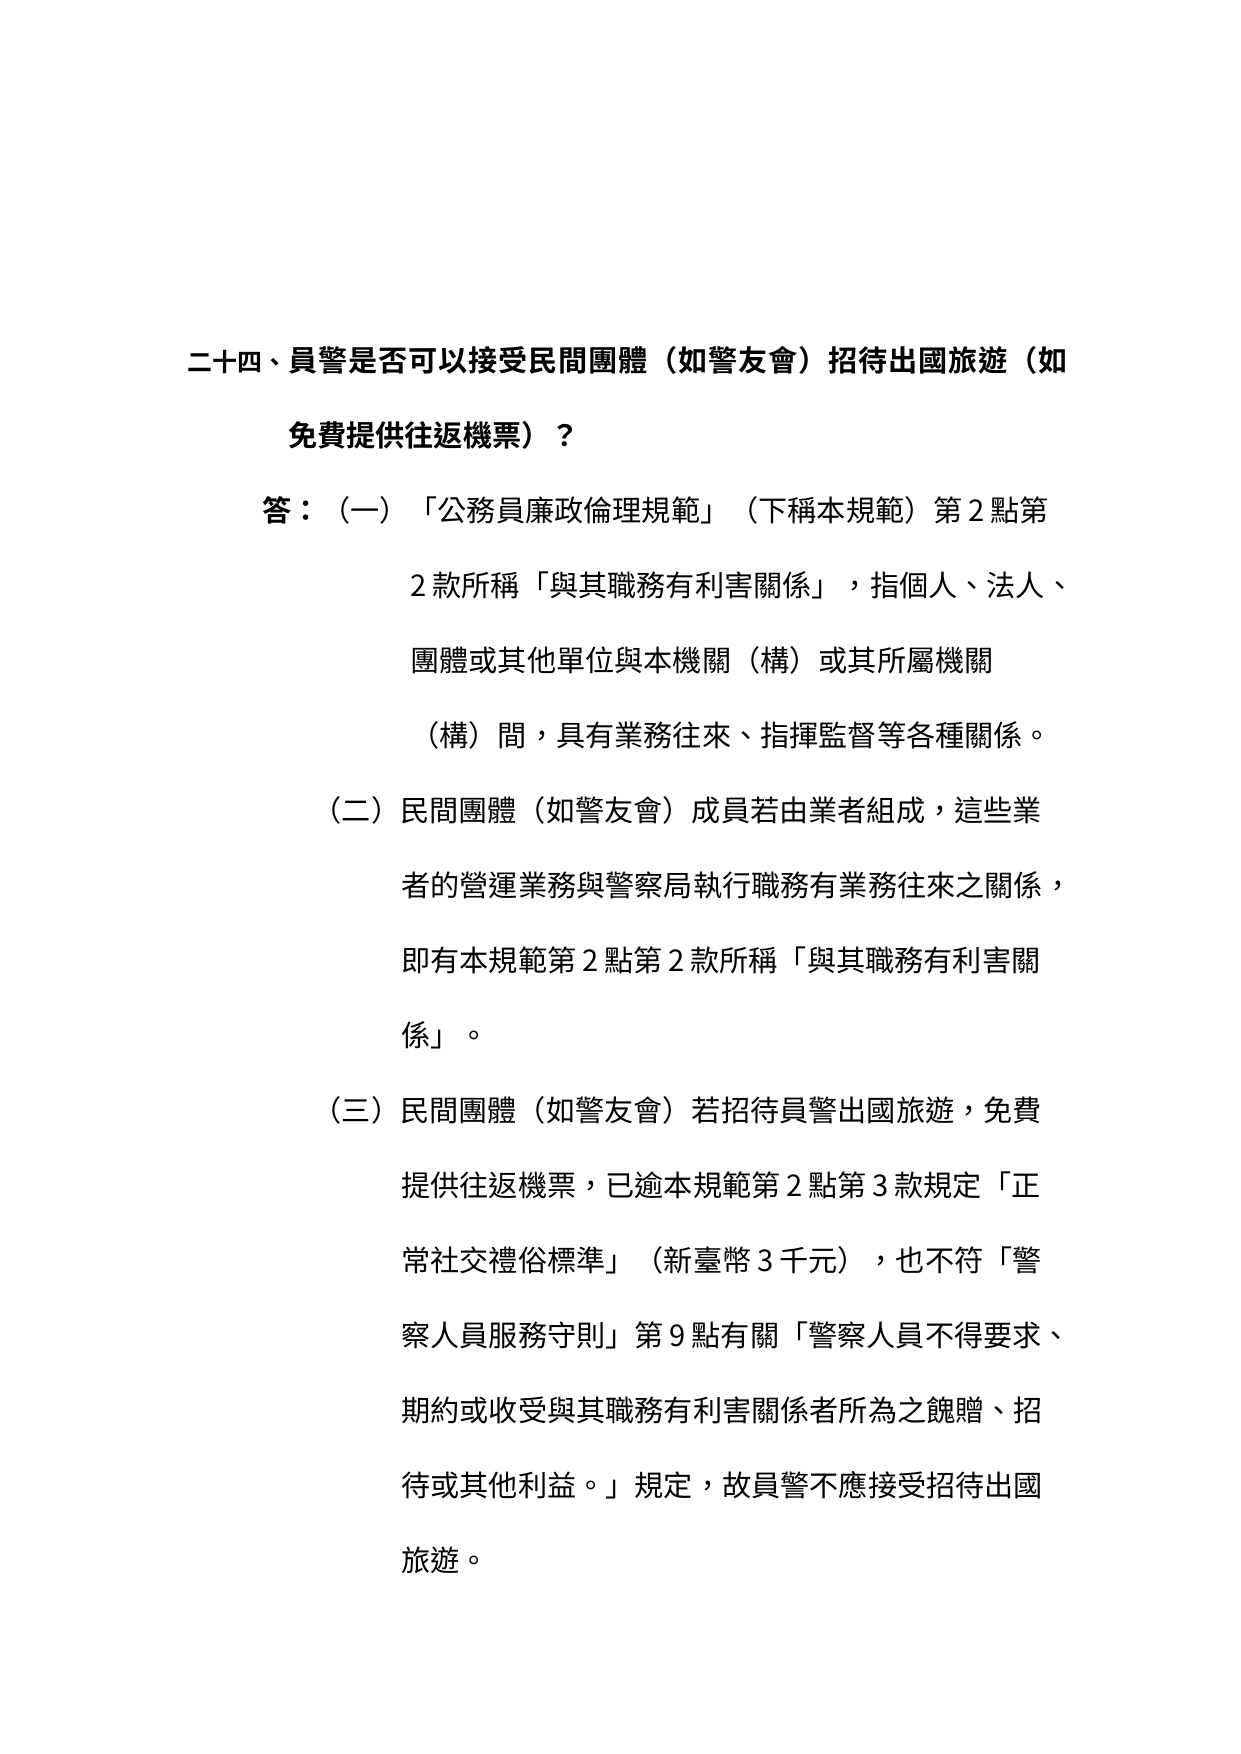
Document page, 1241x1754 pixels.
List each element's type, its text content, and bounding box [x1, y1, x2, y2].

list 員警是否可以接受民間團體（如警友會）招待出國旅遊（如免費提供往返機票）？ [187, 314, 1069, 464]
text （三）民間團體（如警友會）若招待員警出國旅遊，免費提供往返機票，已逾本規範第2點第3款規定「正常社交禮俗標準」（新臺幣3千元），也不符「警察人員服務守則」第9點有關「警察人員不得要求、期約或收受與其職務有利害關係者所為之餽贈、招待或其他利益。」規定，故員警不應接受招待出國旅遊。 [312, 1064, 1069, 1589]
text 答：（一）「公務員廉政倫理規範」（下稱本規範）第2點第2款所稱「與其職務有利害關係」，指個人、法人、團體或其他單位與本機關（構）或其所屬機關（構）間，具有業務往來、指揮監督等各種關係。 [262, 464, 1069, 764]
text （二）民間團體（如警友會）成員若由業者組成，這些業者的營運業務與警察局執行職務有業務往來之關係，即有本規範第2點第2款所稱「與其職務有利害關係」。 [312, 764, 1069, 1064]
